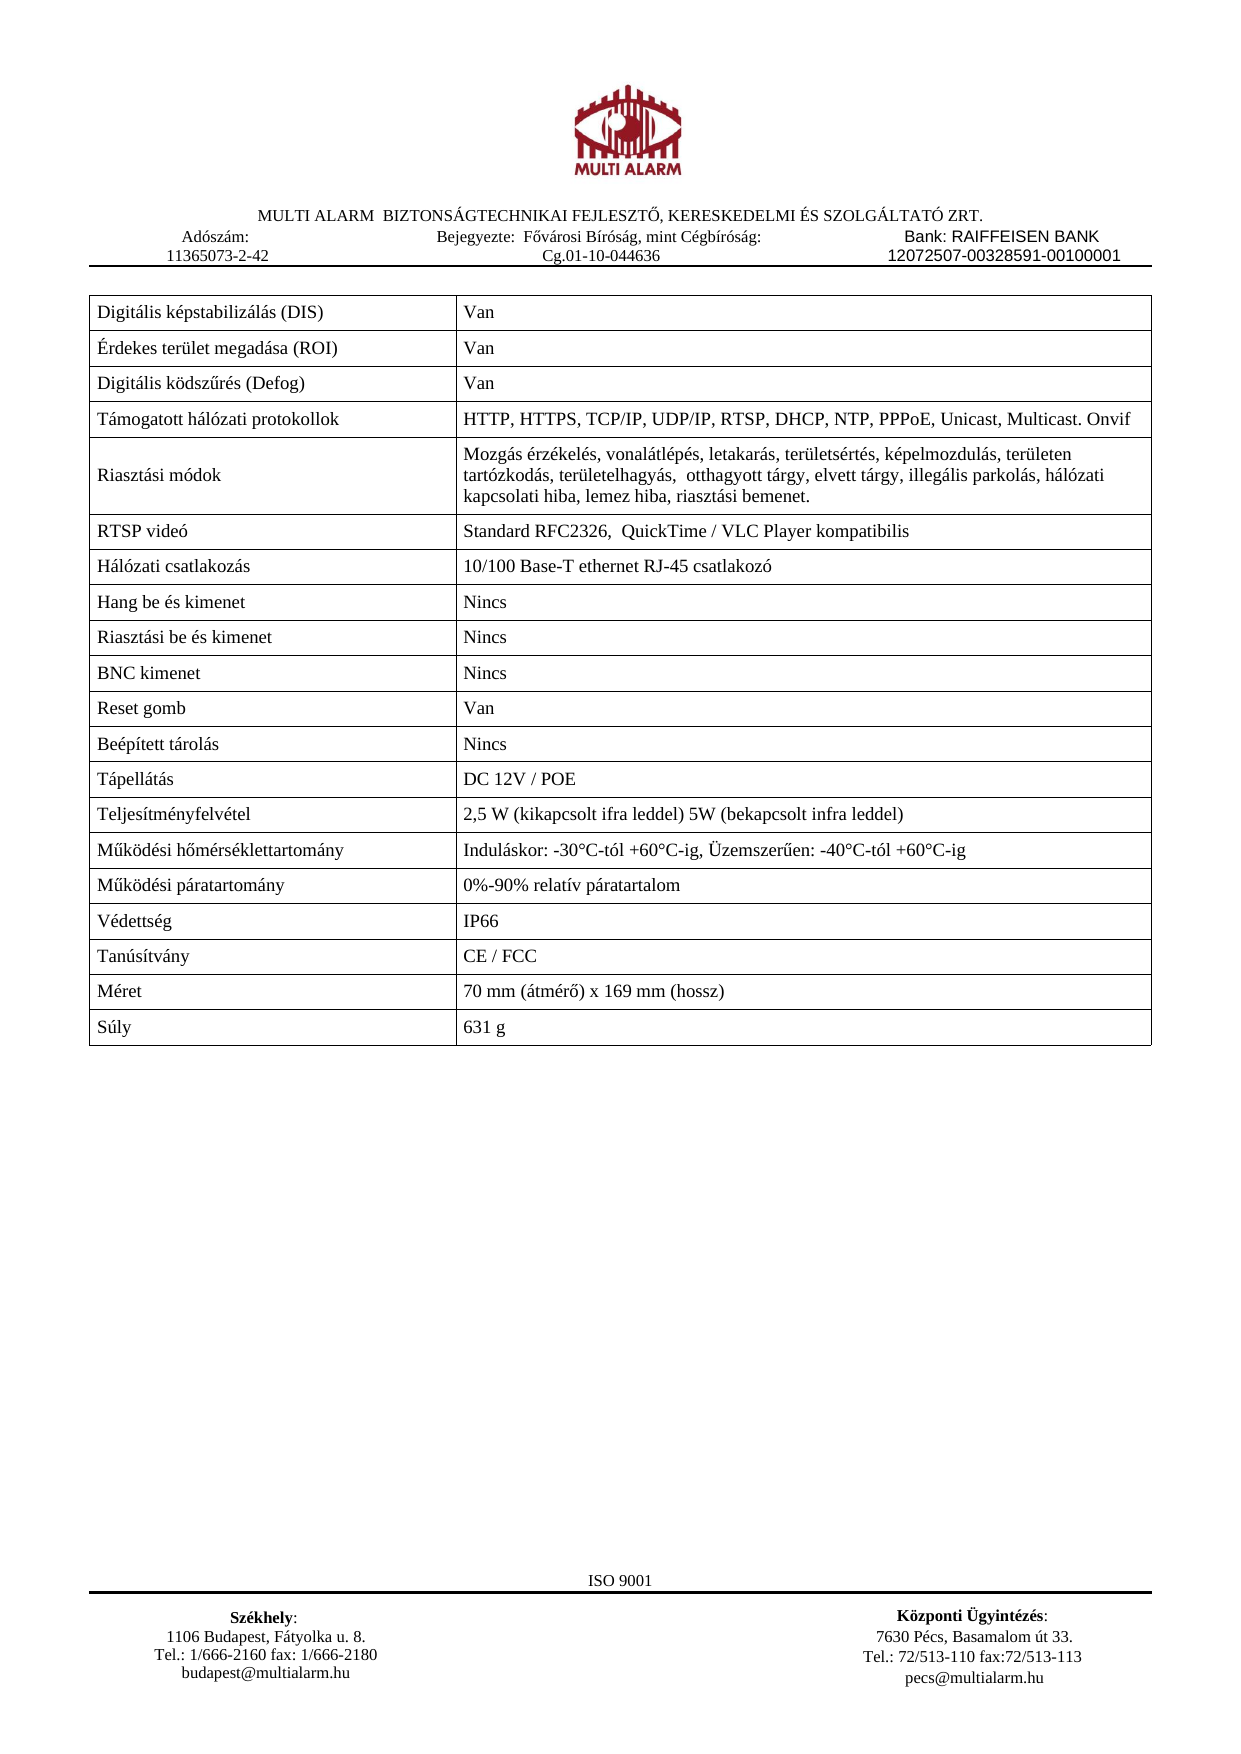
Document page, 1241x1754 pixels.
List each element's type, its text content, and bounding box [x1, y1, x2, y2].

table_cell BNC kimenet [90, 656, 456, 691]
table_cell Védettség [90, 904, 456, 938]
table_cell Méret [90, 975, 456, 1009]
table_cell Támogatott hálózati protokollok [90, 402, 456, 437]
table_cell DC 12V / POE [457, 762, 1151, 797]
table_cell Digitális ködszűrés (Defog) [90, 367, 456, 401]
table_cell Súly [90, 1010, 456, 1045]
table_cell Tápellátás [90, 762, 456, 797]
table_cell Érdekes terület megadása (ROI) [90, 331, 456, 366]
table_cell 70 mm (átmérő) x 169 mm (hossz) [457, 975, 1151, 1009]
table_cell RTSP videó [90, 515, 456, 549]
table_cell Van [457, 692, 1151, 726]
table_cell Nincs [457, 621, 1151, 655]
table_cell Riasztási be és kimenet [90, 621, 456, 655]
table_cell Van [457, 367, 1151, 401]
table_cell Hang be és kimenet [90, 585, 456, 620]
table_cell CE / FCC [457, 940, 1151, 974]
table_cell Nincs [457, 656, 1151, 691]
table_cell Hálózati csatlakozás [90, 550, 456, 584]
table_cell 631 g [457, 1010, 1151, 1045]
table_cell Van [457, 296, 1151, 330]
table_cell IP66 [457, 904, 1151, 938]
table_cell Működési hőmérséklettartomány [90, 833, 456, 868]
picture [570, 72, 686, 188]
table_cell Van [457, 331, 1151, 366]
table_cell Riasztási módok [90, 438, 456, 513]
table_cell 0%-90% relatív páratartalom [457, 869, 1151, 903]
table_cell Működési páratartomány [90, 869, 456, 903]
table_cell Nincs [457, 585, 1151, 620]
table_cell Tanúsítvány [90, 940, 456, 974]
table_cell Induláskor: -30°C-tól +60°C-ig, Üzemszerűen: -40°C-tól +60°C-ig [457, 833, 1151, 868]
table_cell Digitális képstabilizálás (DIS) [90, 296, 456, 330]
table_cell Standard RFC2326, QuickTime / VLC Player kompatibilis [457, 515, 1151, 549]
table_cell HTTP, HTTPS, TCP/IP, UDP/IP, RTSP, DHCP, NTP, PPPoE, Unicast, Multicast. Onvif [457, 402, 1151, 437]
table_cell Teljesítményfelvétel [90, 798, 456, 832]
table_cell Beépített tárolás [90, 727, 456, 761]
table_cell Mozgás érzékelés, vonalátlépés, letakarás, területsértés, képelmozdulás, területen tartózkodás, területelhagyás, otthagyott tárgy, elvett tárgy, illegális parkolás, hálózati kapcsolati hiba, lemez hiba, riasztási bemenet. [457, 438, 1151, 513]
table_cell Reset gomb [90, 692, 456, 726]
table_cell Nincs [457, 727, 1151, 761]
table_cell 2,5 W (kikapcsolt ifra leddel) 5W (bekapcsolt infra leddel) [457, 798, 1151, 832]
table_cell 10/100 Base-T ethernet RJ-45 csatlakozó [457, 550, 1151, 584]
